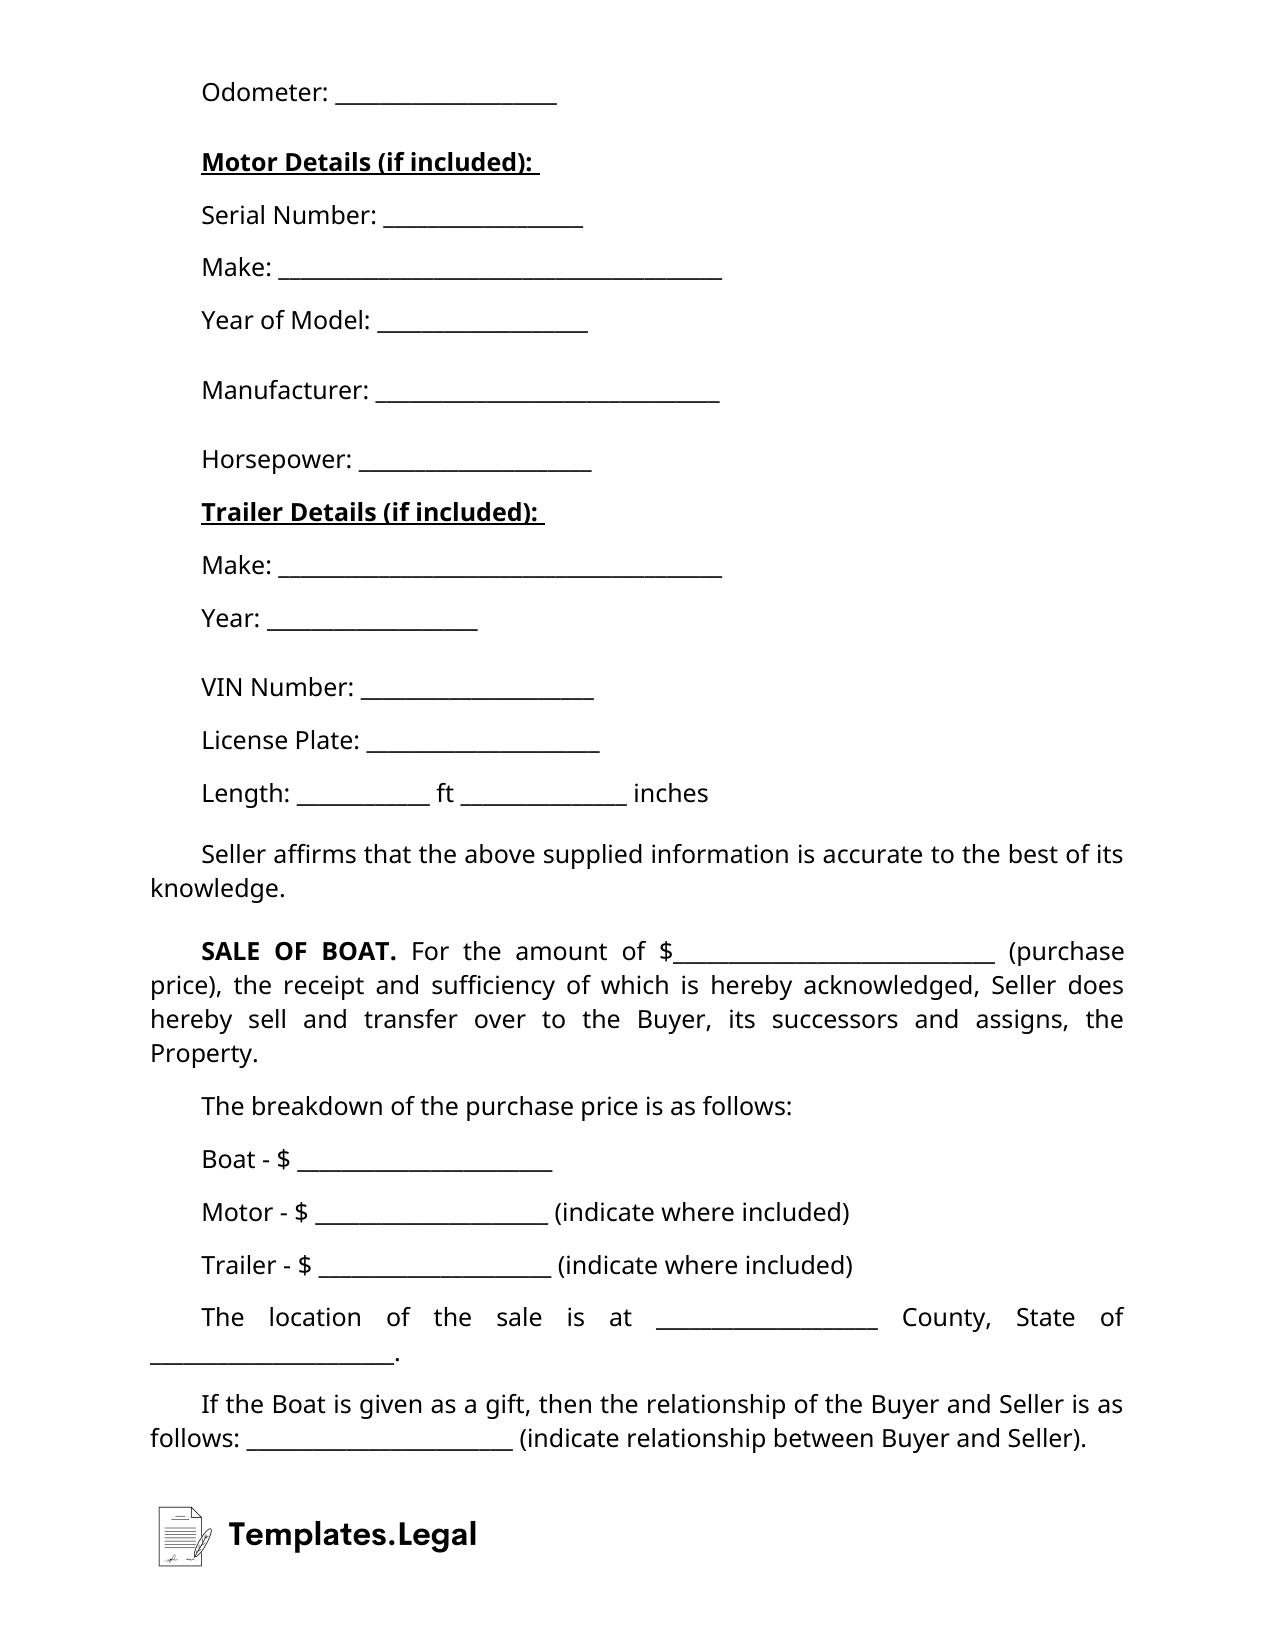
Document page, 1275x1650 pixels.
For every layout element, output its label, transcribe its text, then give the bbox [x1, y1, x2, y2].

text Year: ___________________ [150, 600, 1125, 634]
text Manufacturer: _______________________________ [150, 372, 1125, 406]
text The breakdown of the purchase price is as follows: [150, 1089, 1125, 1123]
text Make: ________________________________________ [150, 547, 1125, 582]
text If the Boat is given as a gift, then the relationship of the Buyer and Seller is as follows: ________________________ (indicate relationship between Buyer and Seller). [150, 1387, 1125, 1455]
text Trailer Details (if included): [150, 495, 1125, 529]
text The location of the sale is at ____________________ County, State of ______________________. [150, 1300, 1125, 1368]
text Horsepower: _____________________ [150, 442, 1125, 476]
text Boat - $ _______________________ [150, 1142, 1125, 1176]
text SALE OF BOAT. For the amount of $_____________________________ (purchase price), the receipt and sufficiency of which is hereby acknowledged, Seller does hereby sell and transfer over to the Buyer, its successors and assigns, the Property. [150, 934, 1125, 1070]
text Year of Model: ___________________ [150, 303, 1125, 337]
text Serial Number: __________________ [150, 197, 1125, 231]
text Trailer - $ _____________________ (indicate where included) [150, 1247, 1125, 1281]
text VIN Number: _____________________ [150, 670, 1125, 704]
text Motor - $ _____________________ (indicate where included) [150, 1194, 1125, 1228]
text Odometer: ____________________ [150, 75, 1125, 109]
text Seller affirms that the above supplied information is accurate to the best of its knowledge. [150, 837, 1125, 905]
text Length: ____________ ft _______________ inches [150, 775, 1125, 809]
text License Plate: _____________________ [150, 723, 1125, 757]
text Motor Details (if included): [150, 144, 1125, 178]
text Make: ________________________________________ [150, 250, 1125, 284]
